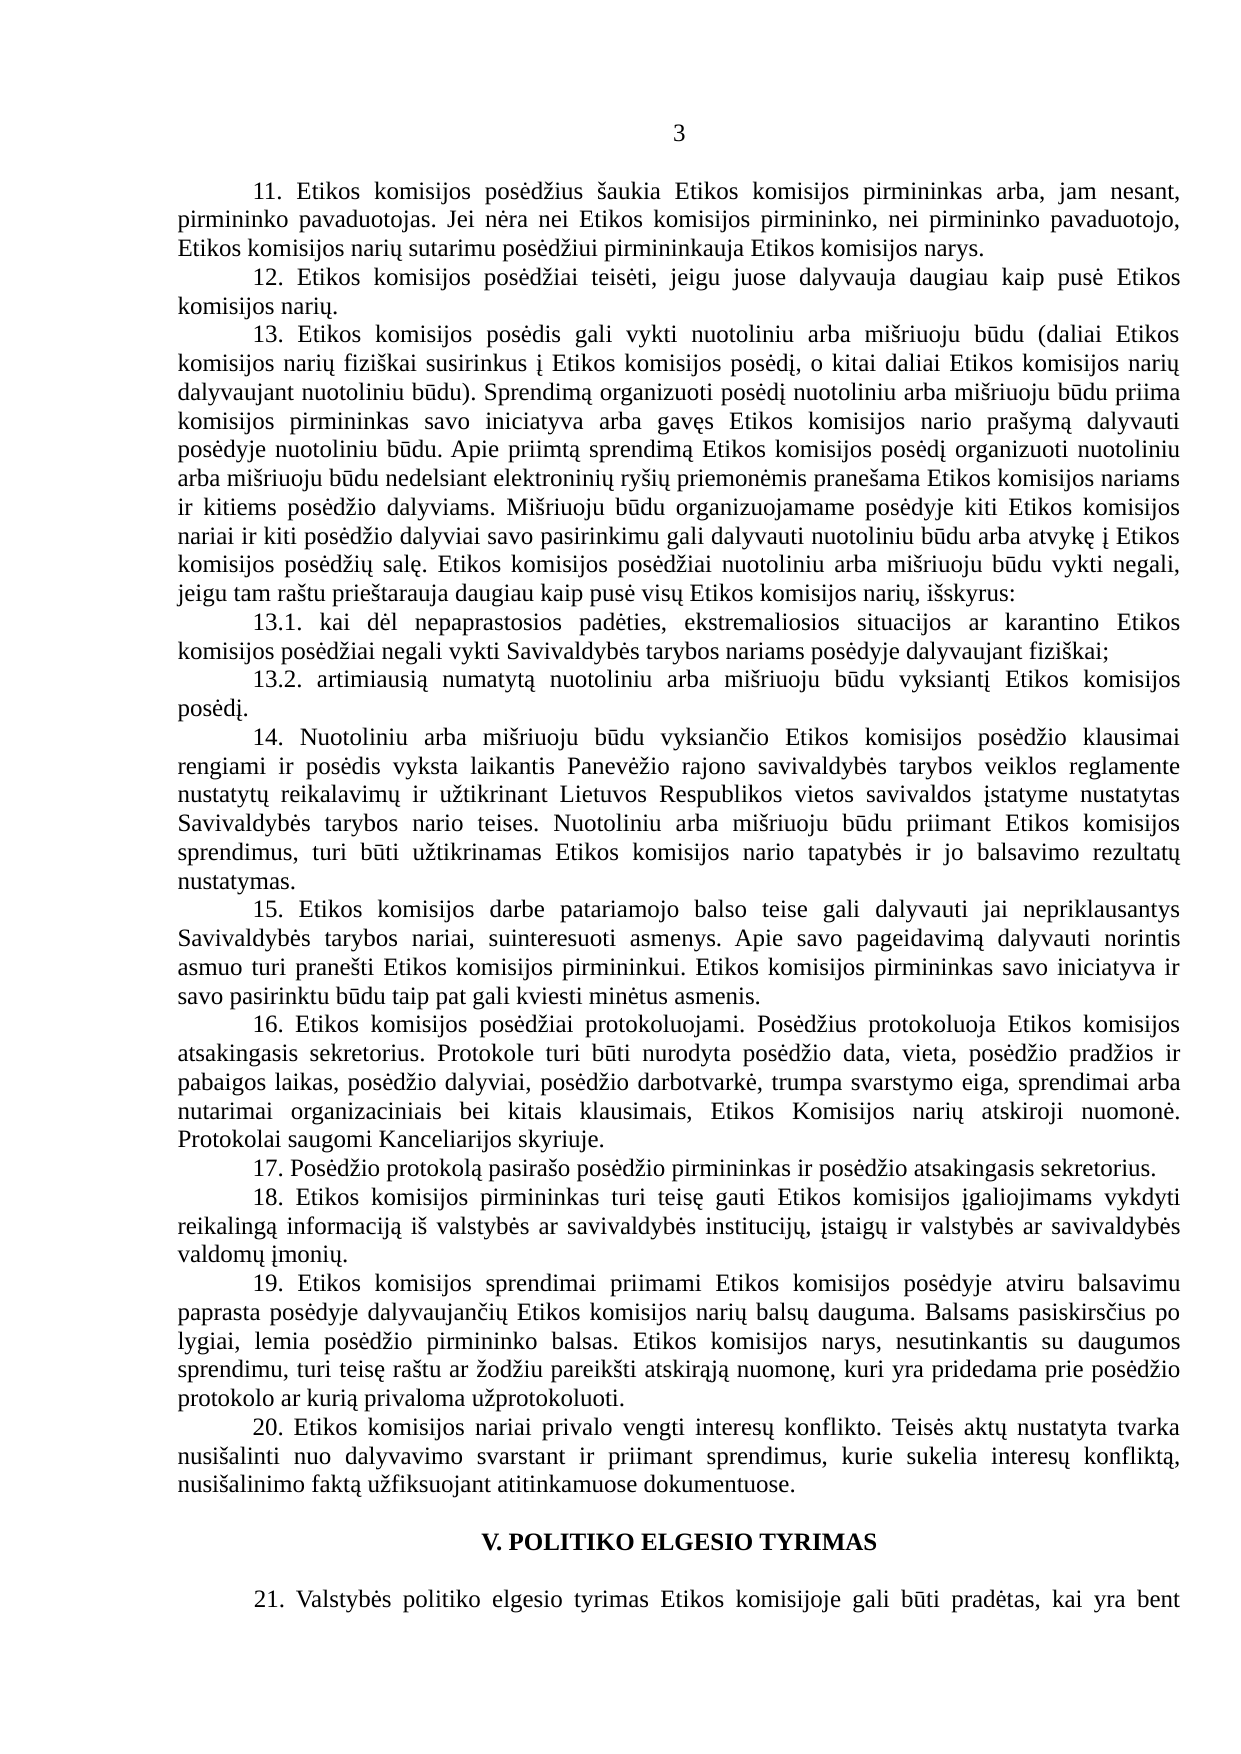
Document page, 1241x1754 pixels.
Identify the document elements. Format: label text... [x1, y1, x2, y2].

text 19. Etikos komisijos sprendimai priimami Etikos komisijos posėdyje atviru balsavimu paprasta posėdyje dalyvaujančių Etikos komisijos narių balsų dauguma. Balsams pasiskirsčius po lygiai, lemia posėdžio pirmininko balsas. Etikos komisijos narys, nesutinkantis su daugumos sprendimu, turi teisę raštu ar žodžiu pareikšti atskirąją nuomonę, kuri yra pridedama prie posėdžio protokolo ar kurią privaloma užprotokoluoti. [177, 1268, 1181, 1412]
text 13.1. kai dėl nepaprastosios padėties, ekstremaliosios situacijos ar karantino Etikos komisijos posėdžiai negali vykti Savivaldybės tarybos nariams posėdyje dalyvaujant fiziškai; [177, 607, 1181, 664]
text 16. Etikos komisijos posėdžiai protokoluojami. Posėdžius protokoluoja Etikos komisijos atsakingasis sekretorius. Protokole turi būti nurodyta posėdžio data, vieta, posėdžio pradžios ir pabaigos laikas, posėdžio dalyviai, posėdžio darbotvarkė, trumpa svarstymo eiga, sprendimai arba nutarimai organizaciniais bei kitais klausimais, Etikos Komisijos narių atskiroji nuomonė. Protokolai saugomi Kanceliarijos skyriuje. [177, 1009, 1181, 1153]
text 14. Nuotoliniu arba mišriuoju būdu vyksiančio Etikos komisijos posėdžio klausimai rengiami ir posėdis vyksta laikantis Panevėžio rajono savivaldybės tarybos veiklos reglamente nustatytų reikalavimų ir užtikrinant Lietuvos Respublikos vietos savivaldos įstatyme nustatytas Savivaldybės tarybos nario teises. Nuotoliniu arba mišriuoju būdu priimant Etikos komisijos sprendimus, turi būti užtikrinamas Etikos komisijos nario tapatybės ir jo balsavimo rezultatų nustatymas. [177, 722, 1181, 894]
text 20. Etikos komisijos nariai privalo vengti interesų konflikto. Teisės aktų nustatyta tvarka nusišalinti nuo dalyvavimo svarstant ir priimant sprendimus, kurie sukelia interesų konfliktą, nusišalinimo faktą užfiksuojant atitinkamuose dokumentuose. [177, 1412, 1181, 1498]
text 18. Etikos komisijos pirmininkas turi teisę gauti Etikos komisijos įgaliojimams vykdyti reikalingą informaciją iš valstybės ar savivaldybės institucijų, įstaigų ir valstybės ar savivaldybės valdomų įmonių. [177, 1182, 1181, 1268]
text 12. Etikos komisijos posėdžiai teisėti, jeigu juose dalyvauja daugiau kaip pusė Etikos komisijos narių. [177, 262, 1181, 319]
text 21. Valstybės politiko elgesio tyrimas Etikos komisijoje gali būti pradėtas, kai yra bent [177, 1584, 1181, 1613]
text 13.2. artimiausią numatytą nuotoliniu arba mišriuoju būdu vyksiantį Etikos komisijos posėdį. [177, 664, 1181, 722]
text 17. Posėdžio protokolą pasirašo posėdžio pirmininkas ir posėdžio atsakingasis sekretorius. [177, 1153, 1181, 1182]
text 11. Etikos komisijos posėdžius šaukia Etikos komisijos pirmininkas arba, jam nesant, pirmininko pavaduotojas. Jei nėra nei Etikos komisijos pirmininko, nei pirmininko pavaduotojo, Etikos komisijos narių sutarimu posėdžiui pirmininkauja Etikos komisijos narys. [177, 176, 1181, 262]
text 13. Etikos komisijos posėdis gali vykti nuotoliniu arba mišriuoju būdu (daliai Etikos komisijos narių fiziškai susirinkus į Etikos komisijos posėdį, o kitai daliai Etikos komisijos narių dalyvaujant nuotoliniu būdu). Sprendimą organizuoti posėdį nuotoliniu arba mišriuoju būdu priima komisijos pirmininkas savo iniciatyva arba gavęs Etikos komisijos nario prašymą dalyvauti posėdyje nuotoliniu būdu. Apie priimtą sprendimą Etikos komisijos posėdį organizuoti nuotoliniu arba mišriuoju būdu nedelsiant elektroninių ryšių priemonėmis pranešama Etikos komisijos nariams ir kitiems posėdžio dalyviams. Mišriuoju būdu organizuojamame posėdyje kiti Etikos komisijos nariai ir kiti posėdžio dalyviai savo pasirinkimu gali dalyvauti nuotoliniu būdu arba atvykę į Etikos komisijos posėdžių salę. Etikos komisijos posėdžiai nuotoliniu arba mišriuoju būdu vykti negali, jeigu tam raštu prieštarauja daugiau kaip pusė visų Etikos komisijos narių, išskyrus: [177, 319, 1181, 607]
text V. POLITIKO ELGESIO TYRIMAS [177, 1527, 1181, 1556]
text 15. Etikos komisijos darbe patariamojo balso teise gali dalyvauti jai nepriklausantys Savivaldybės tarybos nariai, suinteresuoti asmenys. Apie savo pageidavimą dalyvauti norintis asmuo turi pranešti Etikos komisijos pirmininkui. Etikos komisijos pirmininkas savo iniciatyva ir savo pasirinktu būdu taip pat gali kviesti minėtus asmenis. [177, 894, 1181, 1009]
